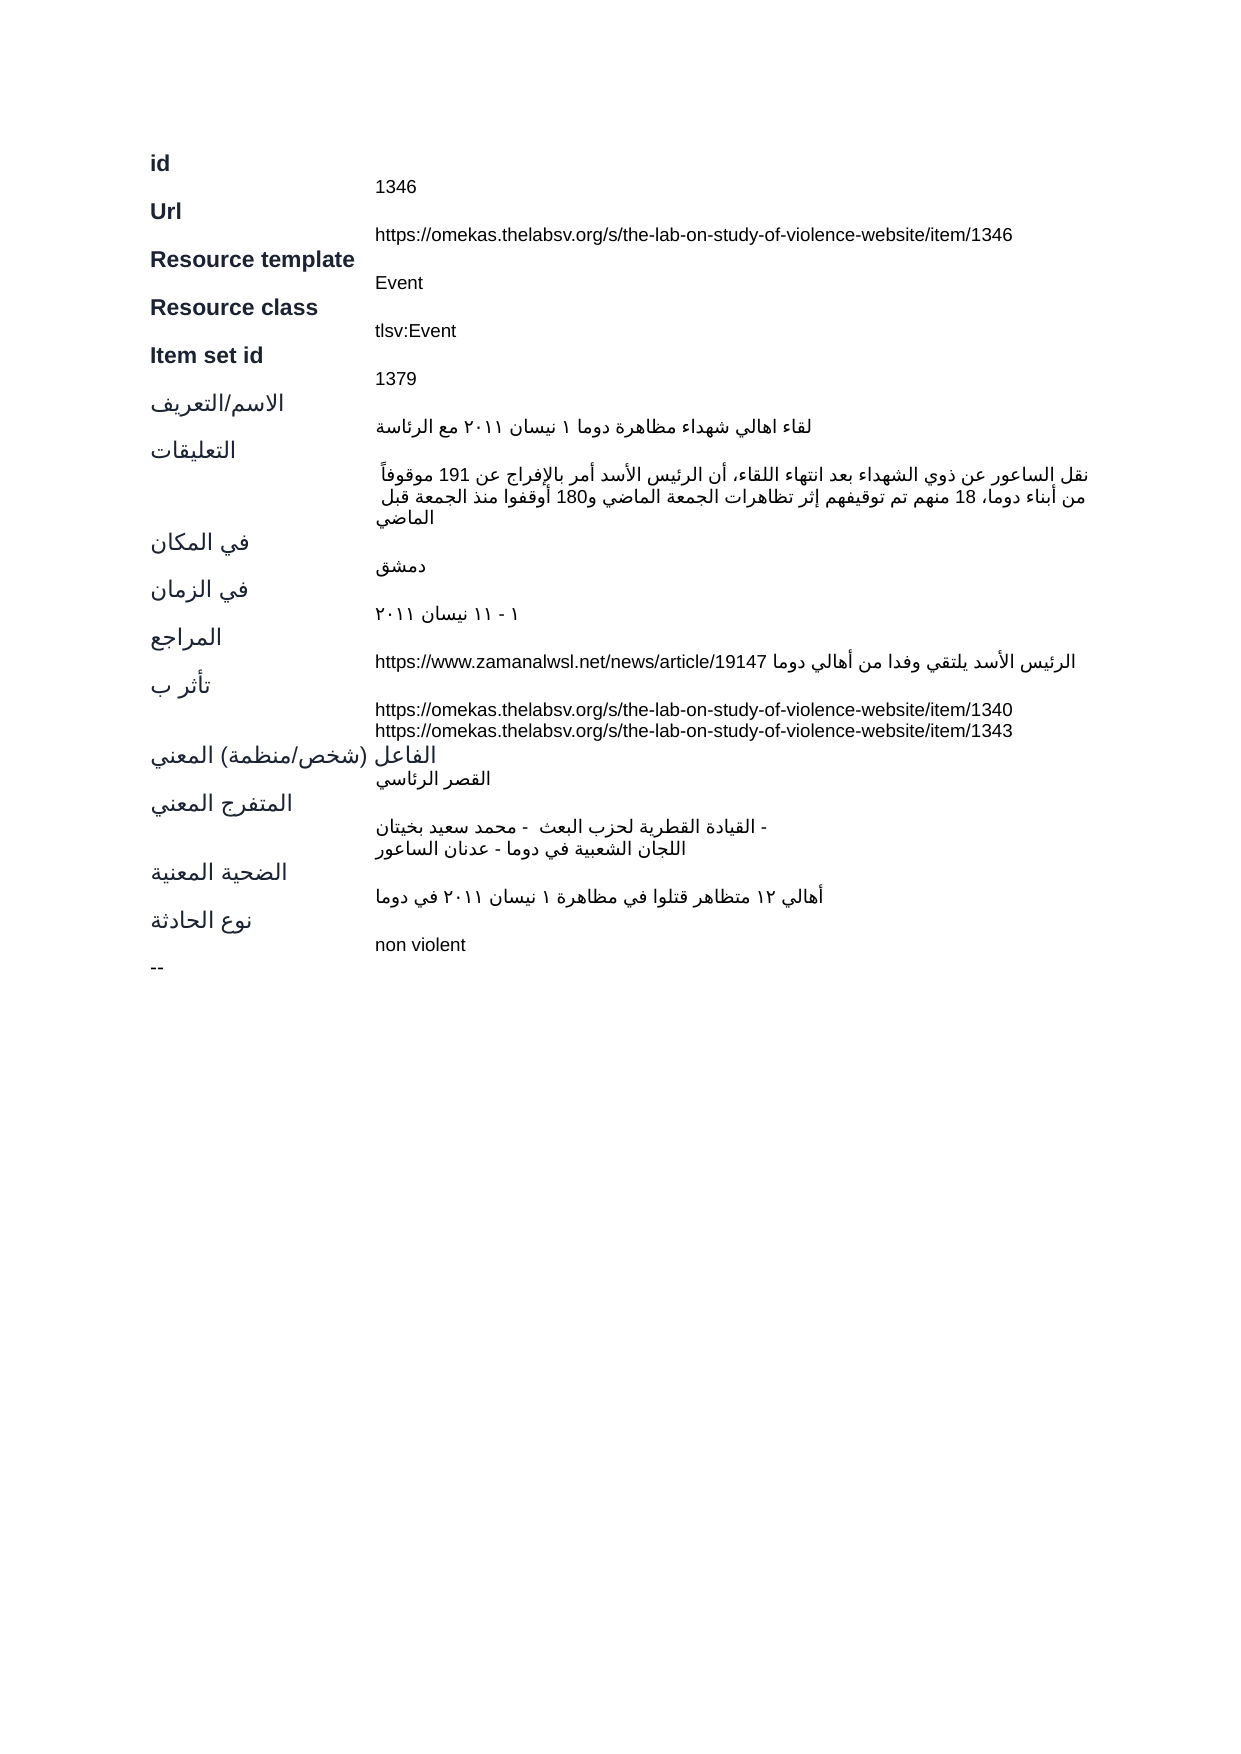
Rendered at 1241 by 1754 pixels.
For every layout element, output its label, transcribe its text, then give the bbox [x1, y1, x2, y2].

text في المكان [150, 528, 1090, 555]
text id [150, 150, 1090, 176]
text non violent [375, 933, 1090, 955]
text القيادة القطرية لحزب البعث - محمد سعيد بخيتان - [375, 816, 1090, 838]
text https://omekas.thelabsv.org/s/the-lab-on-study-of-violence-website/item/1343 [375, 720, 1090, 742]
text الاسم/التعريف [150, 389, 1090, 416]
text تأثر ب [150, 672, 1090, 699]
text نوع الحادثة [150, 907, 1090, 933]
text أهالي ١٢ متظاهر قتلوا في مظاهرة ١ نيسان ٢٠١١ في دوما [375, 886, 1090, 907]
text في الزمان [150, 576, 1090, 603]
text الفاعل (شخص/منظمة) المعني [150, 742, 1090, 768]
text المتفرج المعني [150, 790, 1090, 816]
text Resource template [150, 246, 1090, 272]
text 1346 [375, 176, 1090, 198]
text -- [150, 955, 1090, 979]
text المراجع [150, 624, 1090, 651]
text https://omekas.thelabsv.org/s/the-lab-on-study-of-violence-website/item/1346 [375, 224, 1090, 246]
text tlsv:Event [375, 320, 1090, 342]
text https://www.zamanalwsl.net/news/article/19147 الرئيس الأسد يلتقي وفدا من أهالي دوما [375, 651, 1090, 672]
text Item set id [150, 342, 1090, 368]
text لقاء اهالي شهداء مظاهرة دوما ١ نيسان ٢٠١١ مع الرئاسة [375, 416, 1090, 437]
text https://omekas.thelabsv.org/s/the-lab-on-study-of-violence-website/item/1340 [375, 699, 1090, 720]
text Event [375, 272, 1090, 294]
text نقل الساعور عن ذوي الشهداء بعد انتهاء اللقاء، أن الرئيس الأسد أمر بالإفراج عن 191 موقوفاً من أبناء دوما، 18 منهم تم توقيفهم إثر تظاهرات الجمعة الماضي و180 أوقفوا منذ الجمعة قبل الماضي [375, 464, 1090, 528]
text Resource class [150, 294, 1090, 320]
text القصر الرئاسي [375, 768, 1090, 790]
text Url [150, 198, 1090, 224]
text الضحية المعنية [150, 859, 1090, 886]
text دمشق [375, 555, 1090, 576]
text 1379 [375, 368, 1090, 389]
text اللجان الشعبية في دوما - عدنان الساعور [375, 838, 1090, 859]
text ١ - ١١ نيسان ٢٠١١ [375, 603, 1090, 624]
text التعليقات [150, 437, 1090, 464]
